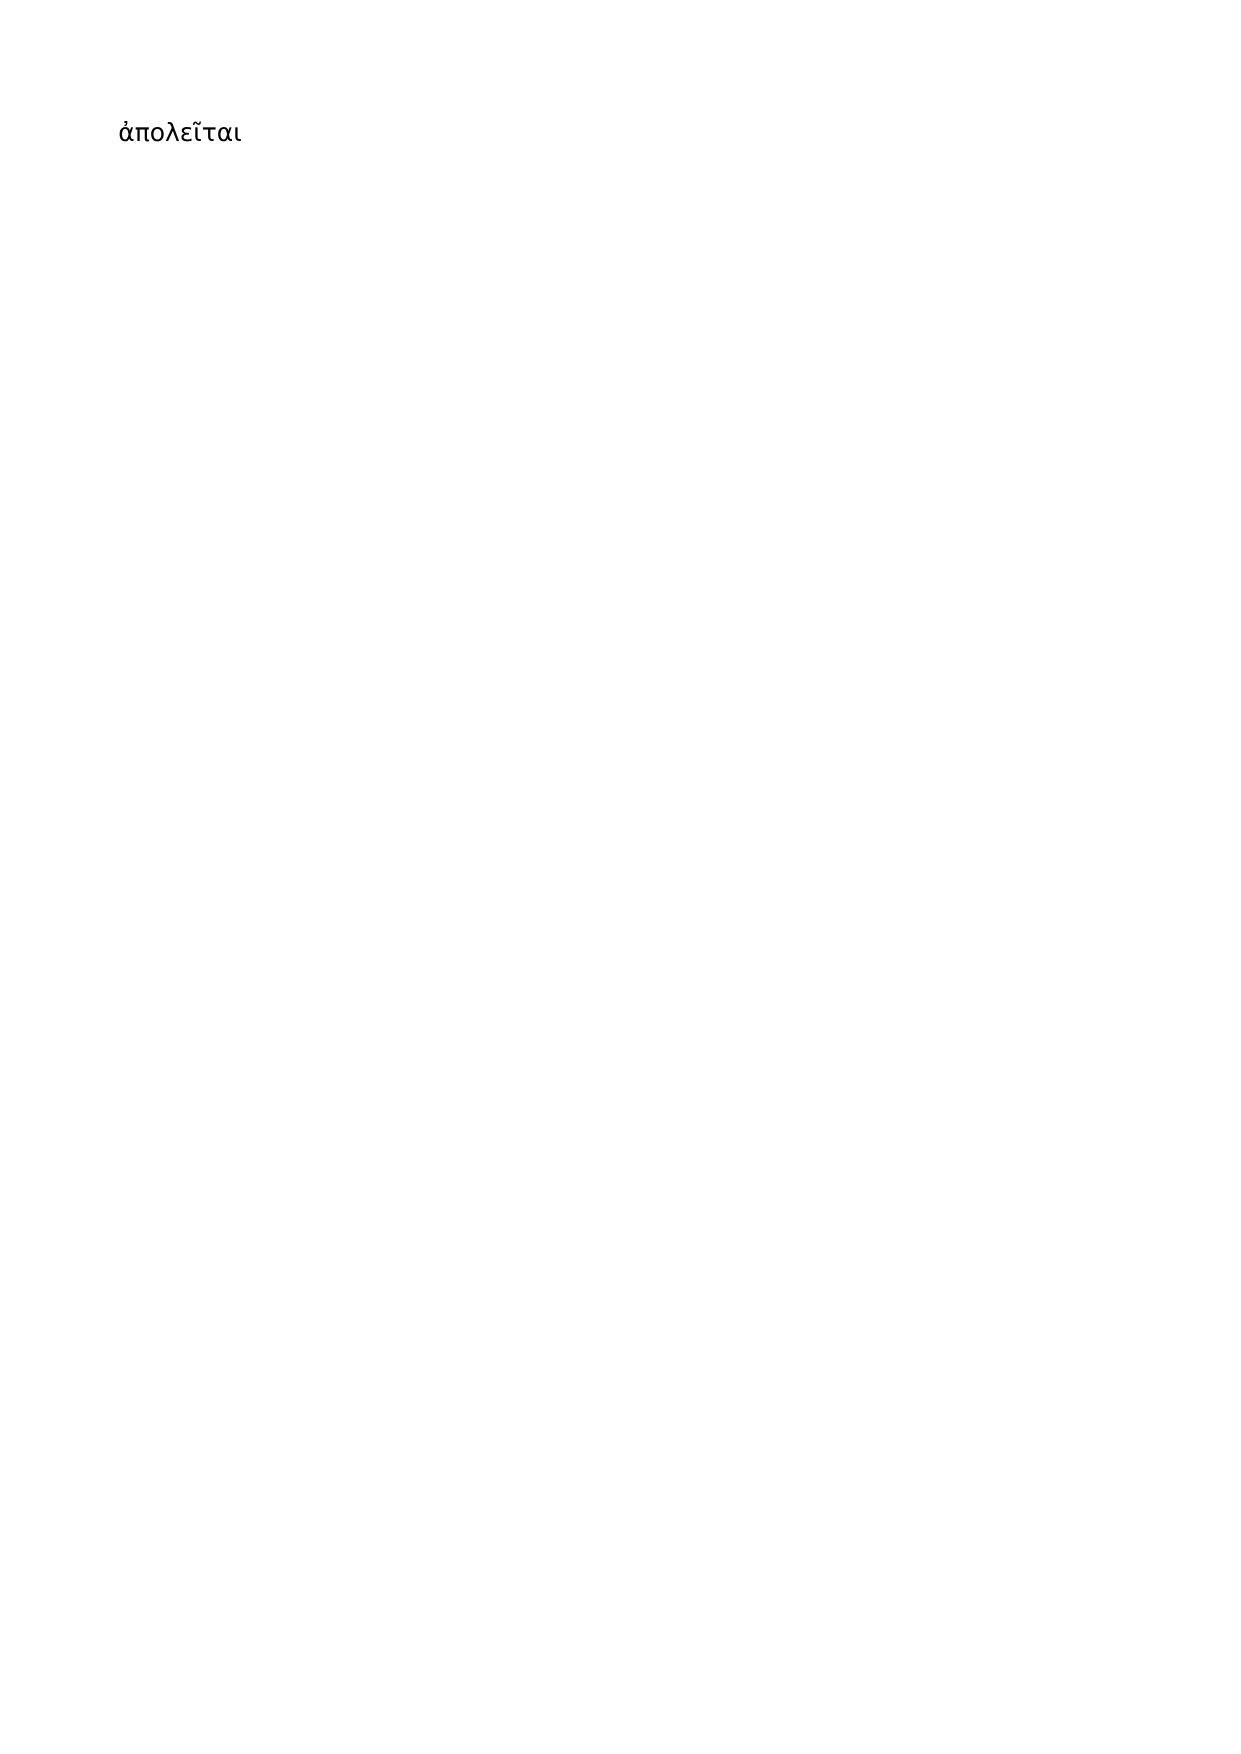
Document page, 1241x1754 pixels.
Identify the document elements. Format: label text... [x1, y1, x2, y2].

text ἀπολεῖται [118, 118, 1122, 147]
